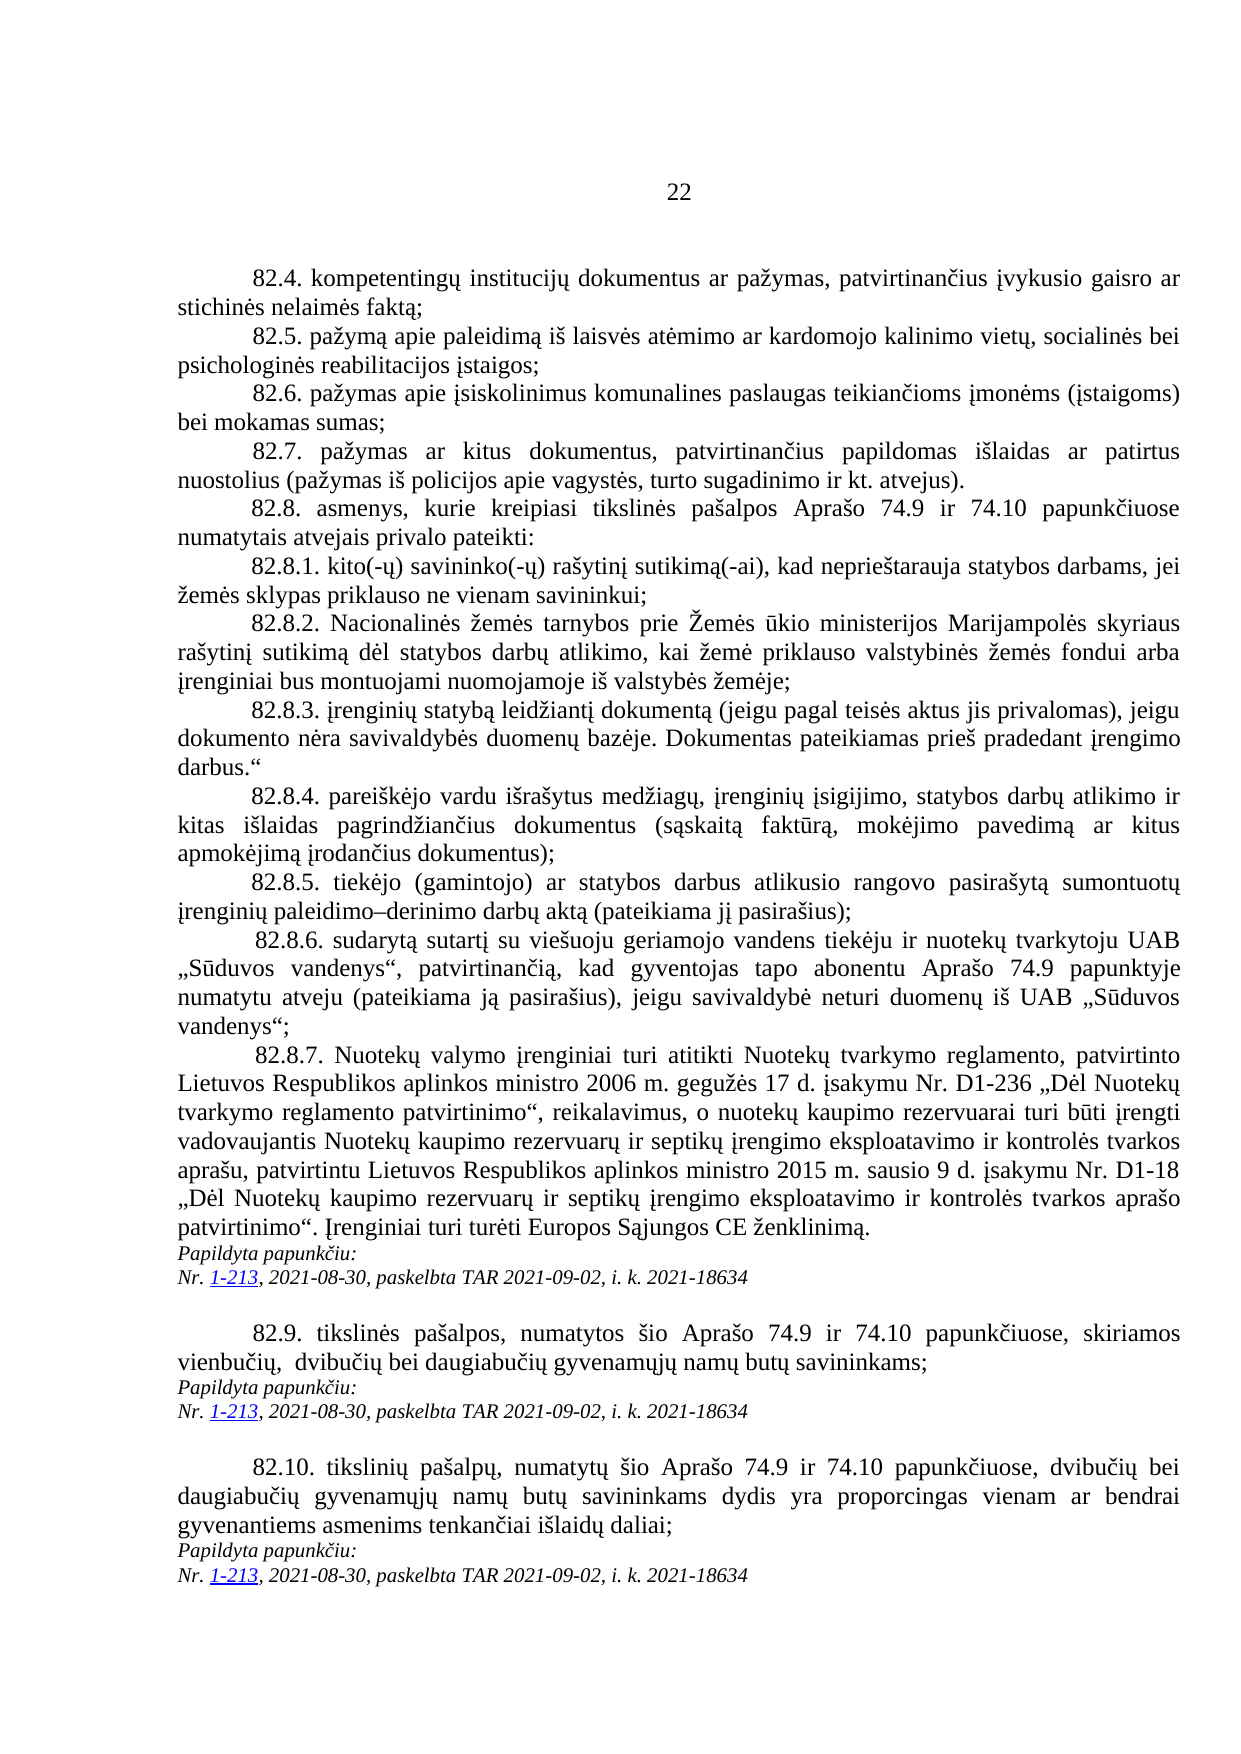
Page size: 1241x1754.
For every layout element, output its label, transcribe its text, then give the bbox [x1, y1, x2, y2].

text 82.8.4. pareiškėjo vardu išrašytus medžiagų, įrenginių įsigijimo, statybos darbų atlikimo ir kitas išlaidas pagrindžiančius dokumentus (sąskaitą faktūrą, mokėjimo pavedimą ar kitus apmokėjimą įrodančius dokumentus); [177, 781, 1181, 867]
text 82.8.7. Nuotekų valymo įrenginiai turi atitikti Nuotekų tvarkymo reglamento, patvirtinto Lietuvos Respublikos aplinkos ministro 2006 m. gegužės 17 d. įsakymu Nr. D1-236 „Dėl Nuotekų tvarkymo reglamento patvirtinimo“, reikalavimus, o nuotekų kaupimo rezervuarai turi būti įrengti vadovaujantis Nuotekų kaupimo rezervuarų ir septikų įrengimo eksploatavimo ir kontrolės tvarkos aprašu, patvirtintu Lietuvos Respublikos aplinkos ministro 2015 m. sausio 9 d. įsakymu Nr. D1-18 „Dėl Nuotekų kaupimo rezervuarų ir septikų įrengimo eksploatavimo ir kontrolės tvarkos aprašo patvirtinimo“. Įrenginiai turi turėti Europos Sąjungos CE ženklinimą. [177, 1040, 1181, 1241]
text Nr. 1-213, 2021-08-30, paskelbta TAR 2021-09-02, i. k. 2021-18634 [177, 1399, 1181, 1423]
text 82.9. tikslinės pašalpos, numatytos šio Aprašo 74.9 ir 74.10 papunkčiuose, skiriamos vienbučių, dvibučių bei daugiabučių gyvenamųjų namų butų savininkams; [177, 1318, 1181, 1375]
text 82.5. pažymą apie paleidimą iš laisvės atėmimo ar kardomojo kalinimo vietų, socialinės bei psichologinės reabilitacijos įstaigos; [177, 321, 1181, 378]
text 82.8.5. tiekėjo (gamintojo) ar statybos darbus atlikusio rangovo pasirašytą sumontuotų įrenginių paleidimo–derinimo darbų aktą (pateikiama jį pasirašius); [177, 867, 1181, 925]
text Nr. 1-213, 2021-08-30, paskelbta TAR 2021-09-02, i. k. 2021-18634 [177, 1265, 1181, 1289]
text 82.8.2. Nacionalinės žemės tarnybos prie Žemės ūkio ministerijos Marijampolės skyriaus rašytinį sutikimą dėl statybos darbų atlikimo, kai žemė priklauso valstybinės žemės fondui arba įrenginiai bus montuojami nuomojamoje iš valstybės žemėje; [177, 608, 1181, 695]
text 82.7. pažymas ar kitus dokumentus, patvirtinančius papildomas išlaidas ar patirtus nuostolius (pažymas iš policijos apie vagystės, turto sugadinimo ir kt. atvejus). [177, 436, 1181, 493]
text Papildyta papunkčiu: [177, 1375, 1181, 1399]
text Nr. 1-213, 2021-08-30, paskelbta TAR 2021-09-02, i. k. 2021-18634 [177, 1562, 1181, 1587]
text 82.8.6. sudarytą sutartį su viešuoju geriamojo vandens tiekėju ir nuotekų tvarkytoju UAB „Sūduvos vandenys“, patvirtinančią, kad gyventojas tapo abonentu Aprašo 74.9 papunktyje numatytu atveju (pateikiama ją pasirašius), jeigu savivaldybė neturi duomenų iš UAB „Sūduvos vandenys“; [177, 925, 1181, 1040]
text Papildyta papunkčiu: [177, 1538, 1181, 1562]
text 82.8.1. kito(-ų) savininko(-ų) rašytinį sutikimą(-ai), kad neprieštarauja statybos darbams, jei žemės sklypas priklauso ne vienam savininkui; [177, 551, 1181, 608]
text 82.4. kompetentingų institucijų dokumentus ar pažymas, patvirtinančius įvykusio gaisro ar stichinės nelaimės faktą; [177, 263, 1181, 321]
text Papildyta papunkčiu: [177, 1241, 1181, 1265]
text 82.8.3. įrenginių statybą leidžiantį dokumentą (jeigu pagal teisės aktus jis privalomas), jeigu dokumento nėra savivaldybės duomenų bazėje. Dokumentas pateikiamas prieš pradedant įrengimo darbus.“ [177, 695, 1181, 781]
text 82.8. asmenys, kurie kreipiasi tikslinės pašalpos Aprašo 74.9 ir 74.10 papunkčiuose numatytais atvejais privalo pateikti: [177, 493, 1181, 551]
text 82.10. tikslinių pašalpų, numatytų šio Aprašo 74.9 ir 74.10 papunkčiuose, dvibučių bei daugiabučių gyvenamųjų namų butų savininkams dydis yra proporcingas vienam ar bendrai gyvenantiems asmenims tenkančiai išlaidų daliai; [177, 1452, 1181, 1538]
text 82.6. pažymas apie įsiskolinimus komunalines paslaugas teikiančioms įmonėms (įstaigoms) bei mokamas sumas; [177, 378, 1181, 436]
